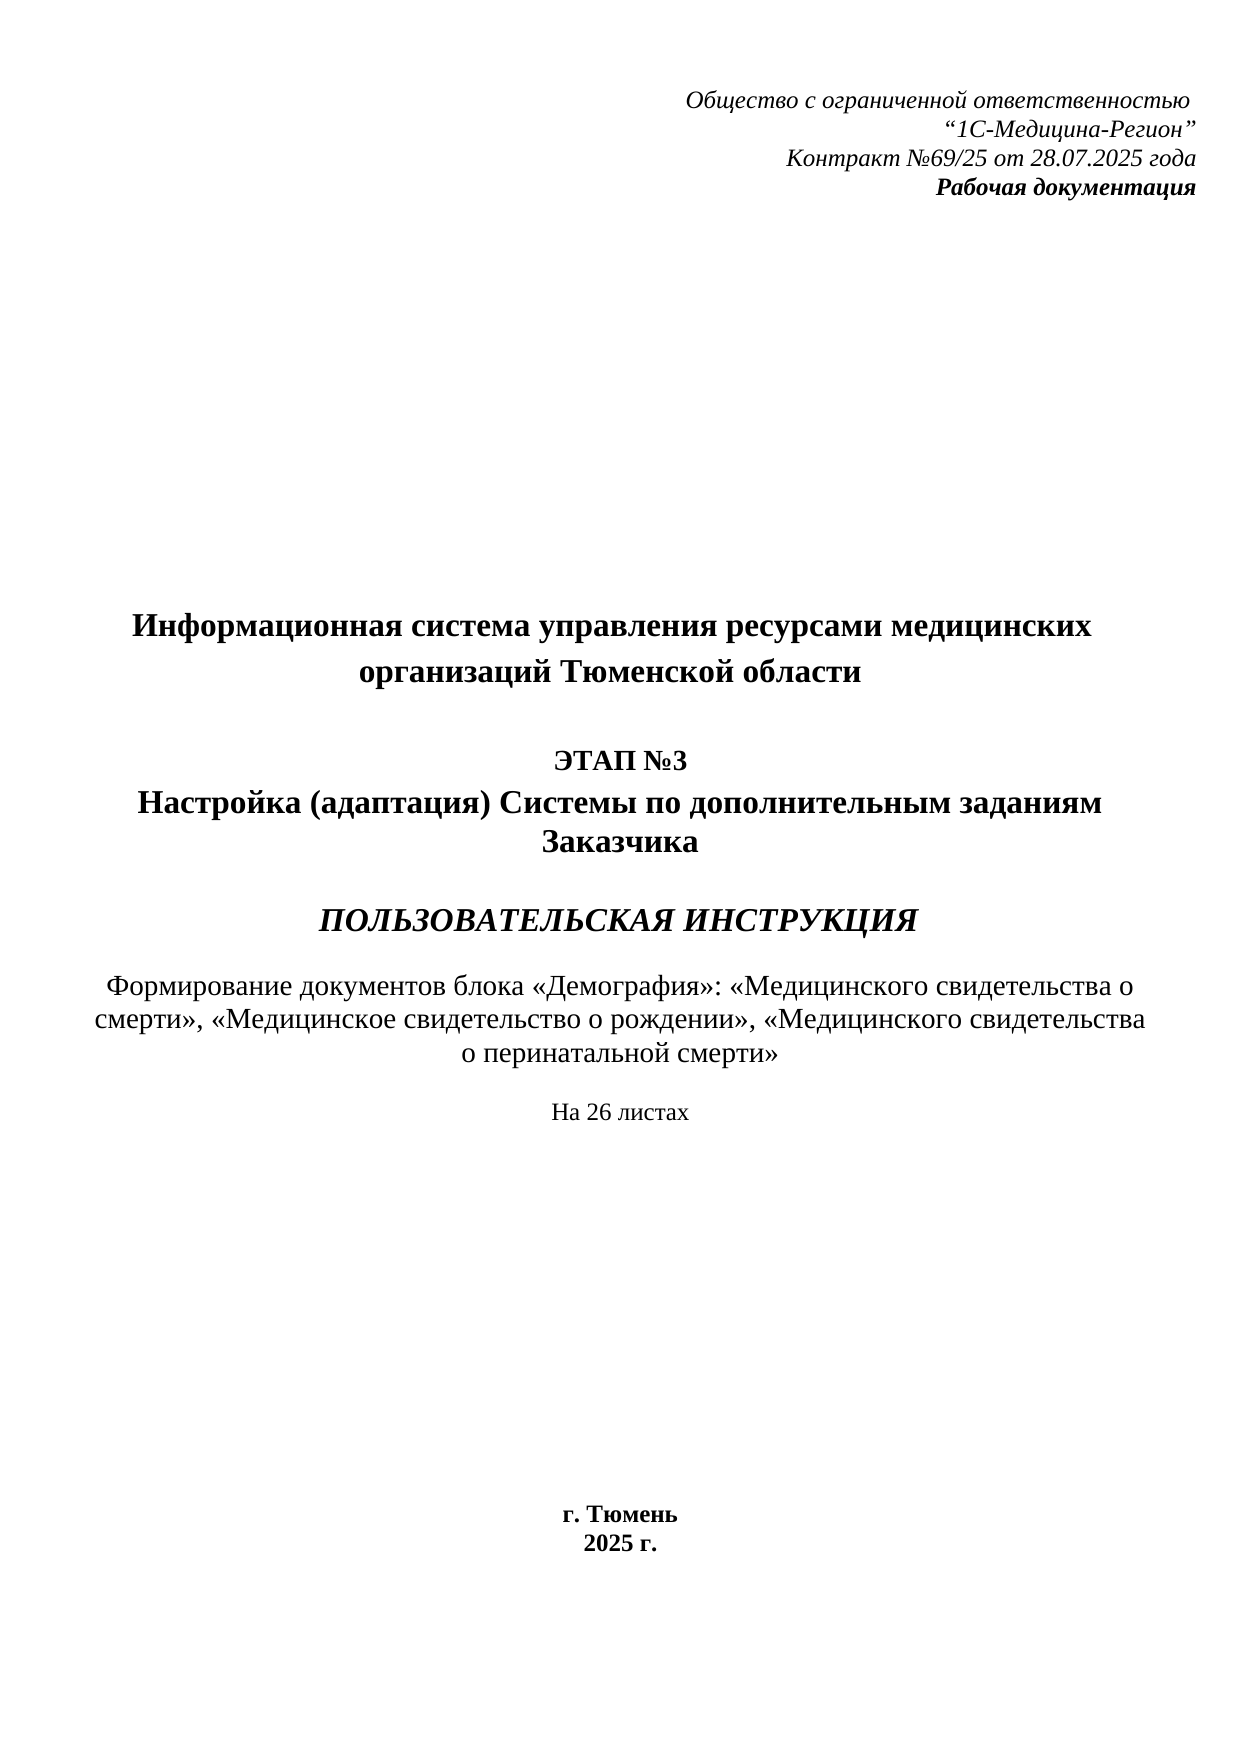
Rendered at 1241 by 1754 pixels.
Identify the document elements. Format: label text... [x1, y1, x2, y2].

text г. Тюмень [89, 1499, 1152, 1528]
text 2025 г. [89, 1528, 1152, 1557]
table_header Информационная система управления ресурсами медицинских организаций Тюменской области [89, 587, 1137, 743]
text Формирование документов блока «Демография»: «Медицинского свидетельства о смерти», «Медицинское свидетельство о рождении», «Медицинского свидетельства о перинатальной смерти» [89, 968, 1152, 1068]
text Контракт №69/25 от 28.07.2025 года [94, 143, 1199, 172]
text ПОЛЬЗОВАТЕЛЬСКАЯ ИНСТРУКЦИЯ [89, 901, 1152, 939]
text На 26 листах [89, 1097, 1152, 1126]
text Рабочая документация [94, 172, 1199, 200]
text Общество с ограниченной ответственностью [94, 85, 1199, 114]
text ЭТАП №3 [89, 743, 1152, 776]
text Настройка (адаптация) Системы по дополнительным заданиям Заказчика [89, 783, 1152, 859]
text “1С-Медицина-Регион” [94, 114, 1199, 143]
